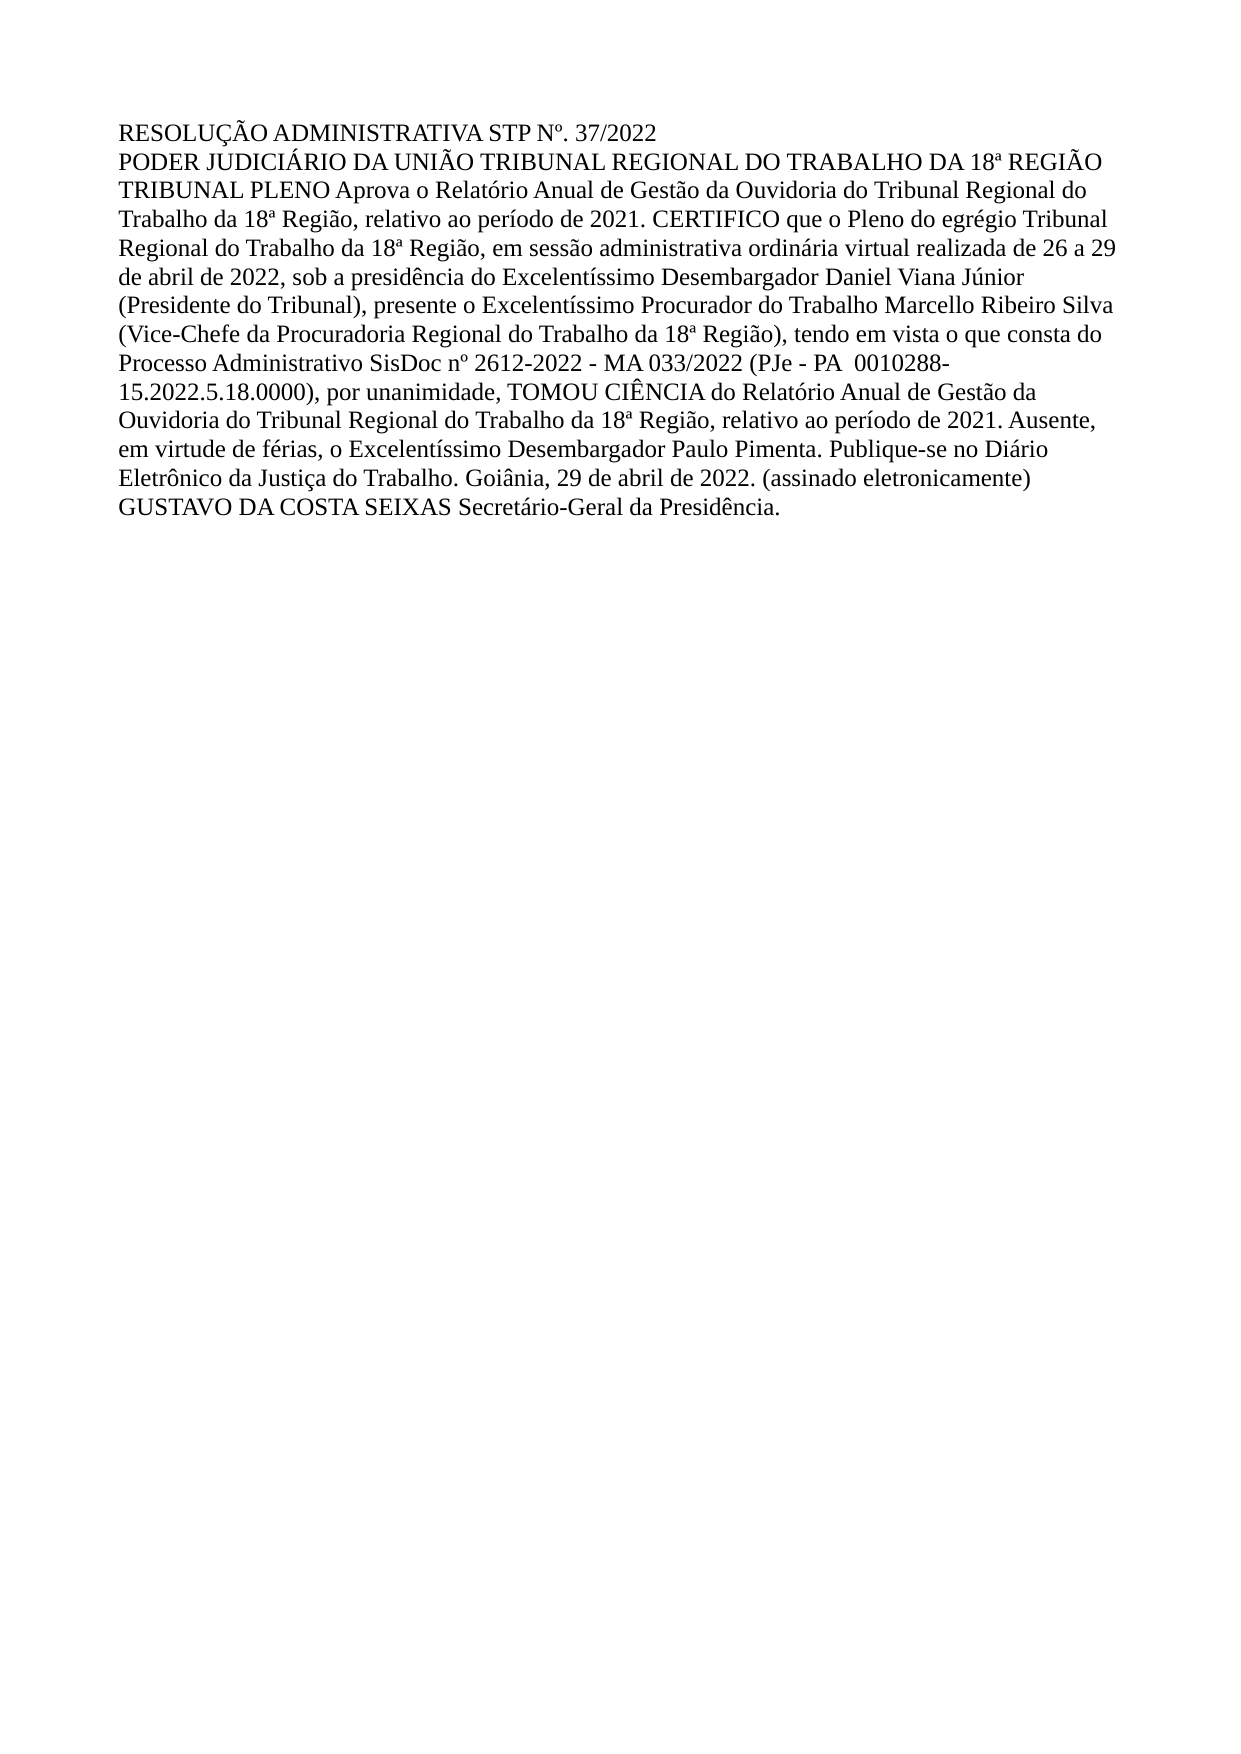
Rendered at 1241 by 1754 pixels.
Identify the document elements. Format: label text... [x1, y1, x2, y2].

text PODER JUDICIÁRIO DA UNIÃO TRIBUNAL REGIONAL DO TRABALHO DA 18ª REGIÃO TRIBUNAL PLENO Aprova o Relatório Anual de Gestão da Ouvidoria do Tribunal Regional do Trabalho da 18ª Região, relativo ao período de 2021. CERTIFICO que o Pleno do egrégio Tribunal Regional do Trabalho da 18ª Região, em sessão administrativa ordinária virtual realizada de 26 a 29 de abril de 2022, sob a presidência do Excelentíssimo Desembargador Daniel Viana Júnior (Presidente do Tribunal), presente o Excelentíssimo Procurador do Trabalho Marcello Ribeiro Silva (Vice-Chefe da Procuradoria Regional do Trabalho da 18ª Região), tendo em vista o que consta do Processo Administrativo SisDoc nº 2612-2022 - MA 033/2022 (PJe - PA 0010288-15.2022.5.18.0000), por unanimidade, TOMOU CIÊNCIA do Relatório Anual de Gestão da Ouvidoria do Tribunal Regional do Trabalho da 18ª Região, relativo ao período de 2021. Ausente, em virtude de férias, o Excelentíssimo Desembargador Paulo Pimenta. Publique-se no Diário Eletrônico da Justiça do Trabalho. Goiânia, 29 de abril de 2022. (assinado eletronicamente) GUSTAVO DA COSTA SEIXAS Secretário-Geral da Presidência. [118, 147, 1122, 521]
text RESOLUÇÃO ADMINISTRATIVA STP Nº. 37/2022 [118, 118, 1122, 147]
